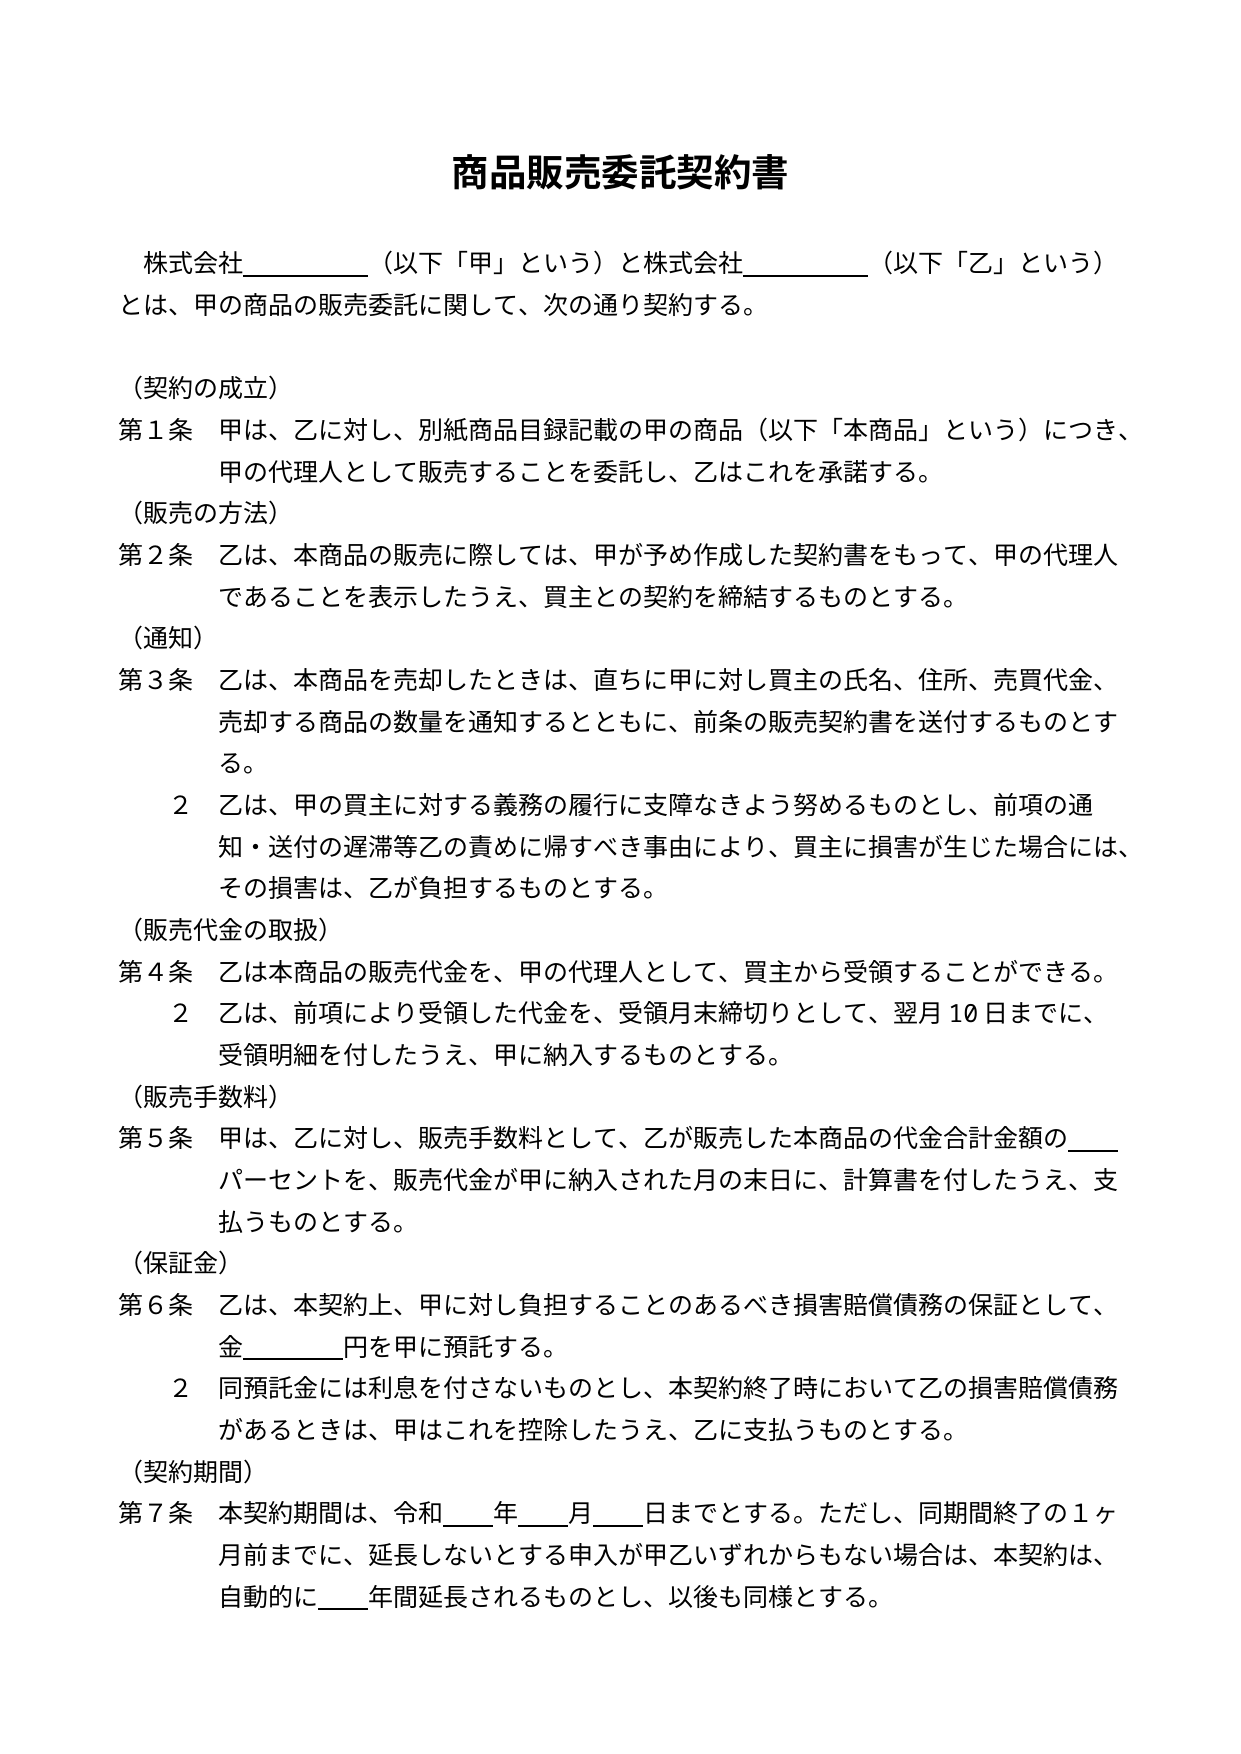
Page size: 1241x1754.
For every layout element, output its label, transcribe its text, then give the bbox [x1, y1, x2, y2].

text （通知） [118, 619, 1122, 655]
text （保証金） [118, 1244, 1122, 1280]
text 株式会社 （以下「甲」という）と株式会社 （以下「乙」という）とは、甲の商品の販売委託に関して、次の通り契約する。 [118, 244, 1122, 322]
title 商品販売委託契約書 [118, 143, 1122, 197]
text 第１条 甲は、乙に対し、別紙商品目録記載の甲の商品（以下「本商品」という）につき、甲の代理人として販売することを委託し、乙はこれを承諾する。 [118, 411, 1122, 488]
text 第４条 乙は本商品の販売代金を、甲の代理人として、買主から受領することができる。 [118, 952, 1122, 988]
text ２ 乙は、前項により受領した代金を、受領月末締切りとして、翌月10日までに、受領明細を付したうえ、甲に納入するものとする。 [118, 994, 1122, 1072]
text ２ 同預託金には利息を付さないものとし、本契約終了時において乙の損害賠償債務があるときは、甲はこれを控除したうえ、乙に支払うものとする。 [118, 1369, 1122, 1447]
text ２ 乙は、甲の買主に対する義務の履行に支障なきよう努めるものとし、前項の通知・送付の遅滞等乙の責めに帰すべき事由により、買主に損害が生じた場合には、その損害は、乙が負担するものとする。 [118, 786, 1122, 905]
text （契約の成立） [118, 369, 1122, 405]
text 第３条 乙は、本商品を売却したときは、直ちに甲に対し買主の氏名、住所、売買代金、売却する商品の数量を通知するとともに、前条の販売契約書を送付するものとする。 [118, 661, 1122, 780]
text （契約期間） [118, 1452, 1122, 1488]
text 第６条 乙は、本契約上、甲に対し負担することのあるべき損害賠償債務の保証として、金 円を甲に預託する。 [118, 1286, 1122, 1363]
text 第５条 甲は、乙に対し、販売手数料として、乙が販売した本商品の代金合計金額の パーセントを、販売代金が甲に納入された月の末日に、計算書を付したうえ、支払うものとする。 [118, 1119, 1122, 1238]
text 第７条 本契約期間は、令和 年 月 日までとする。ただし、同期間終了の１ヶ月前までに、延長しないとする申入が甲乙いずれからもない場合は、本契約は、自動的に 年間延長されるものとし、以後も同様とする。 [118, 1494, 1122, 1613]
text 第２条 乙は、本商品の販売に際しては、甲が予め作成した契約書をもって、甲の代理人であることを表示したうえ、買主との契約を締結するものとする。 [118, 536, 1122, 613]
text （販売手数料） [118, 1077, 1122, 1113]
text （販売の方法） [118, 494, 1122, 530]
text （販売代金の取扱） [118, 911, 1122, 947]
